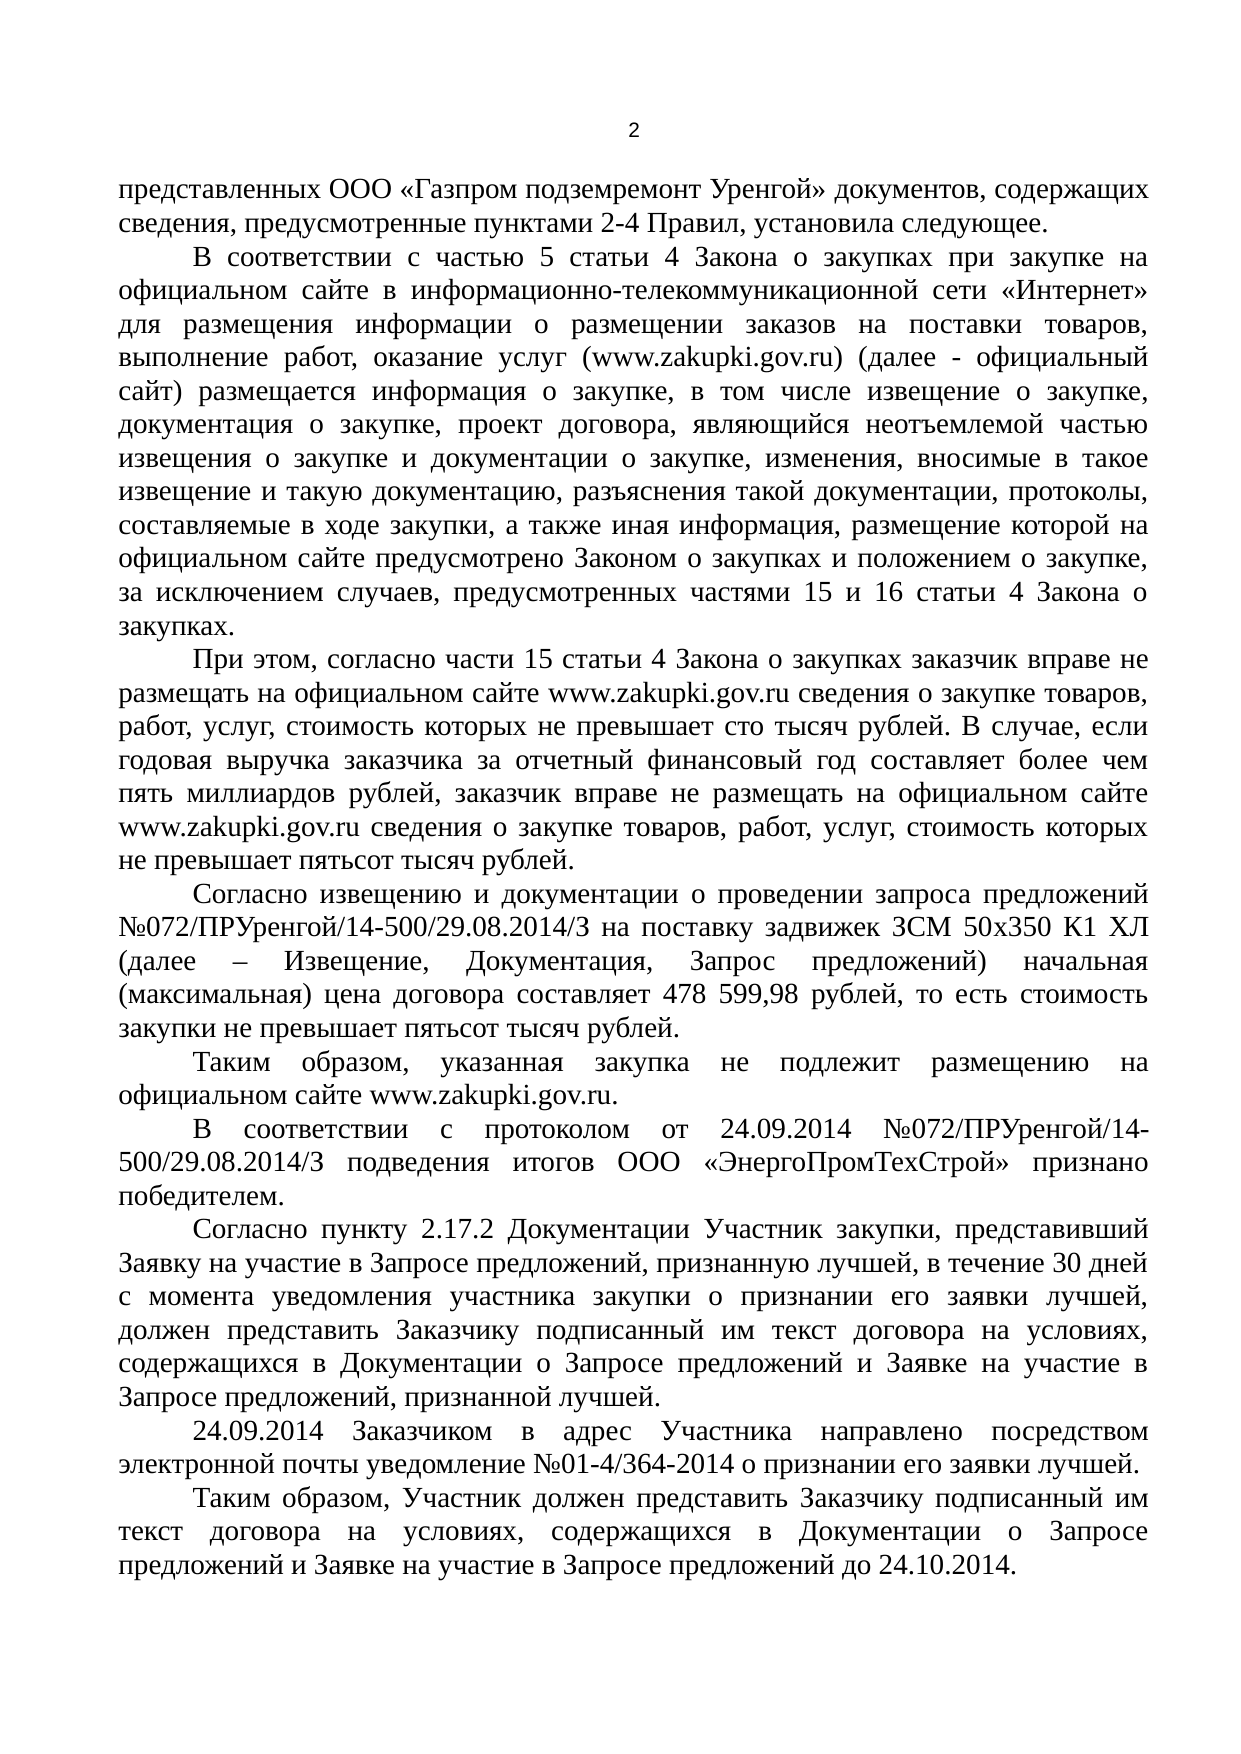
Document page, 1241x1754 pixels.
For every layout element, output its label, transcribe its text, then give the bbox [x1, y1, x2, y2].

text В соответствии с протоколом от 24.09.2014 №072/ПРУренгой/14-500/29.08.2014/З подведения итогов ООО «ЭнергоПромТехСтрой» признано победителем. [118, 1111, 1149, 1211]
text Таким образом, Участник должен представить Заказчику подписанный им текст договора на условиях, содержащихся в Документации о Запросе предложений и Заявке на участие в Запросе предложений до 24.10.2014. [118, 1480, 1149, 1580]
text Согласно пункту 2.17.2 Документации Участник закупки, представивший Заявку на участие в Запросе предложений, признанную лучшей, в течение 30 дней с момента уведомления участника закупки о признании его заявки лучшей, должен представить Заказчику подписанный им текст договора на условиях, содержащихся в Документации о Запросе предложений и Заявке на участие в Запросе предложений, признанной лучшей. [118, 1211, 1149, 1413]
text 24.09.2014 Заказчиком в адрес Участника направлено посредством электронной почты уведомление №01-4/364-2014 о признании его заявки лучшей. [118, 1413, 1149, 1480]
text Согласно извещению и документации о проведении запроса предложений №072/ПРУренгой/14-500/29.08.2014/З на поставку задвижек ЗСМ 50x350 К1 ХЛ (далее – Извещение, Документация, Запрос предложений) начальная (максимальная) цена договора составляет 478 599,98 рублей, то есть стоимость закупки не превышает пятьсот тысяч рублей. [118, 876, 1149, 1044]
text представленных ООО «Газпром подземремонт Уренгой» документов, содержащих сведения, предусмотренные пунктами 2-4 Правил, установила следующее. [118, 172, 1149, 239]
text При этом, согласно части 15 статьи 4 Закона о закупках заказчик вправе не размещать на официальном сайте www.zakupki.gov.ru сведения о закупке товаров, работ, услуг, стоимость которых не превышает сто тысяч рублей. В случае, если годовая выручка заказчика за отчетный финансовый год составляет более чем пять миллиардов рублей, заказчик вправе не размещать на официальном сайте www.zakupki.gov.ru сведения о закупке товаров, работ, услуг, стоимость которых не превышает пятьсот тысяч рублей. [118, 641, 1149, 876]
text В соответствии с частью 5 статьи 4 Закона о закупках при закупке на официальном сайте в информационно-телекоммуникационной сети «Интернет» для размещения информации о размещении заказов на поставки товаров, выполнение работ, оказание услуг (www.zakupki.gov.ru) (далее - официальный сайт) размещается информация о закупке, в том числе извещение о закупке, документация о закупке, проект договора, являющийся неотъемлемой частью извещения о закупке и документации о закупке, изменения, вносимые в такое извещение и такую документацию, разъяснения такой документации, протоколы, составляемые в ходе закупки, а также иная информация, размещение которой на официальном сайте предусмотрено Законом о закупках и положением о закупке, за исключением случаев, предусмотренных частями 15 и 16 статьи 4 Закона о закупках. [118, 239, 1149, 641]
text Таким образом, указанная закупка не подлежит размещению на официальном сайте www.zakupki.gov.ru. [118, 1044, 1149, 1111]
